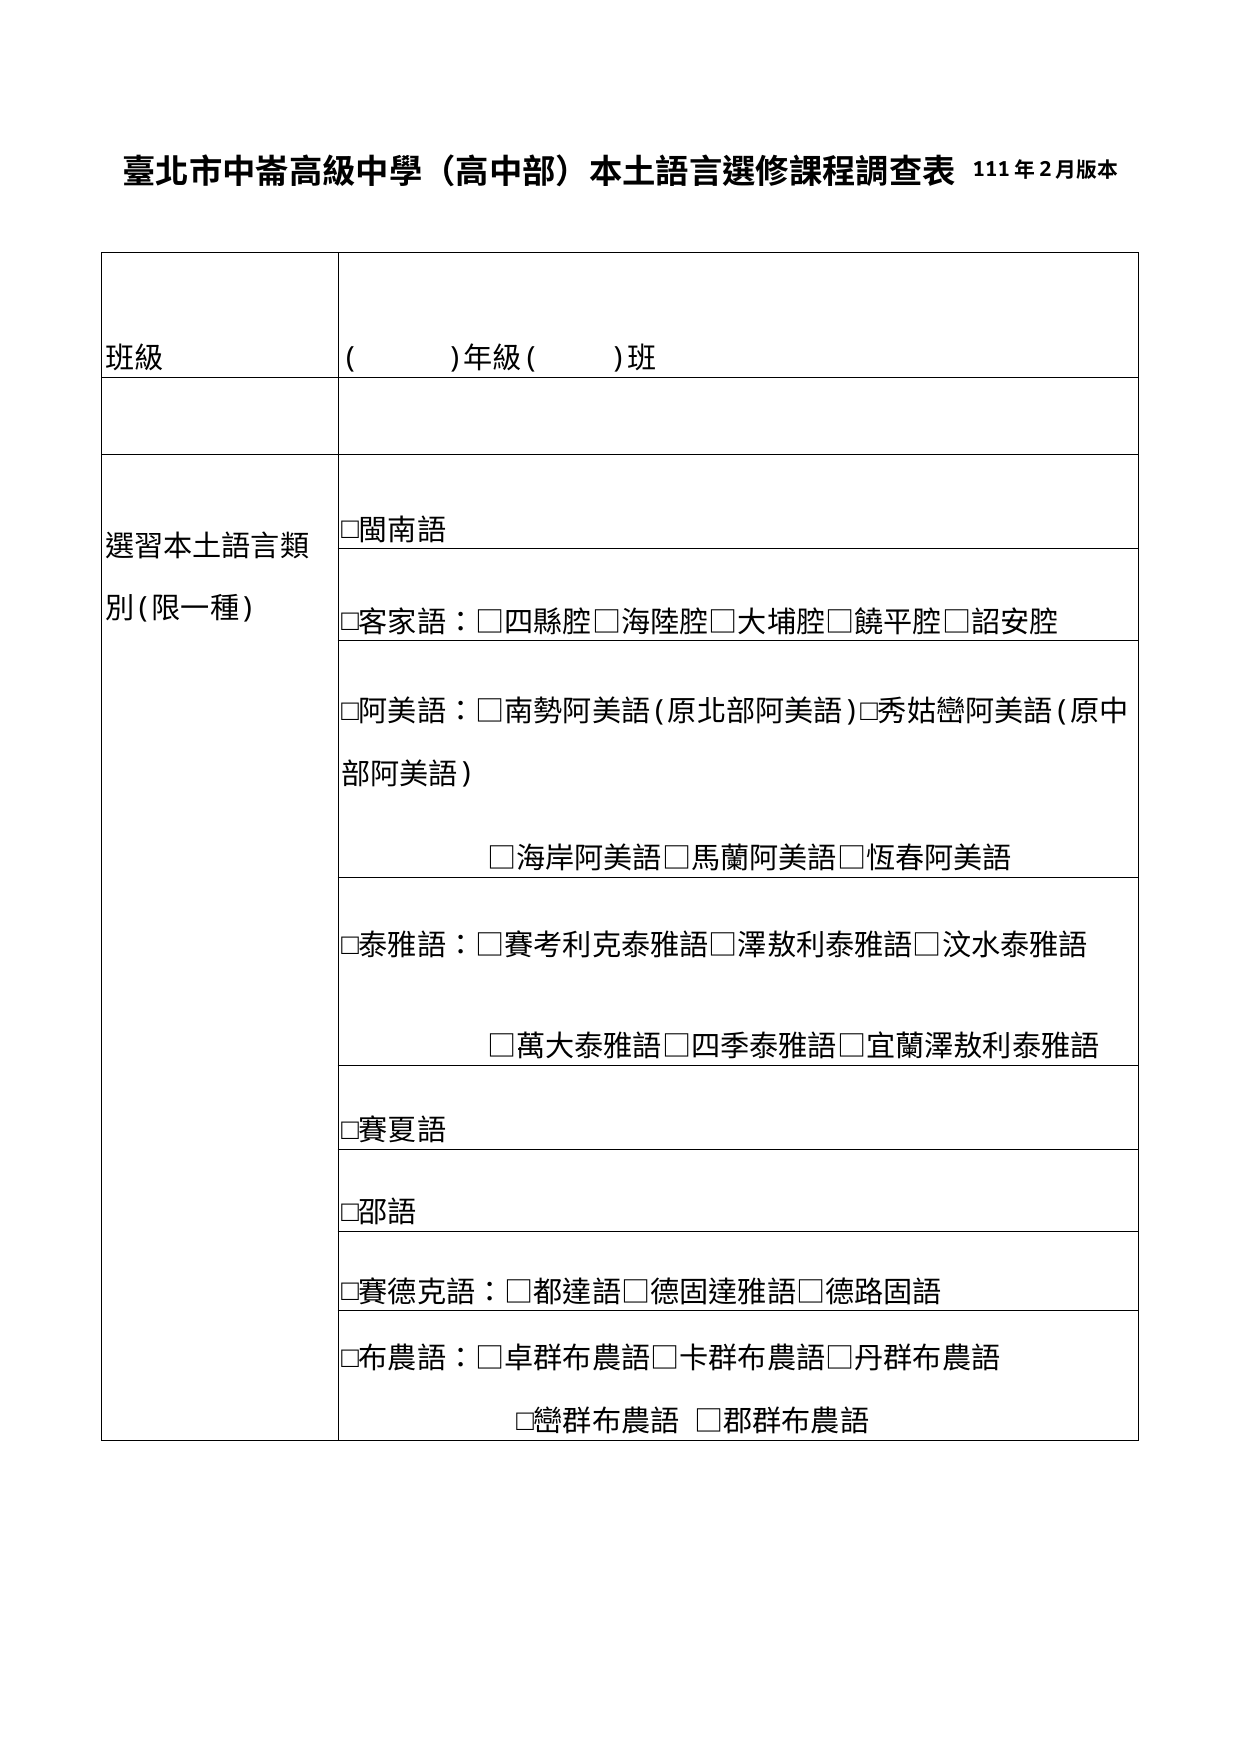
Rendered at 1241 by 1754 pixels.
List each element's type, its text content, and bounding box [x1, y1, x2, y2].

text 臺北市中崙高級中學（高中部）本土語言選修課程調查表 111年2月版本 [118, 127, 1122, 189]
table_cell □閩南語 [339, 455, 1138, 548]
table_cell □泰雅語：□賽考利克泰雅語□澤敖利泰雅語□汶水泰雅語 □萬大泰雅語□四季泰雅語□宜蘭澤敖利泰雅語 [339, 878, 1138, 1064]
table_header ( )年級( )班 [339, 253, 1138, 377]
table_cell 學生姓名 [102, 378, 338, 454]
table_cell □賽德克語：□都達語□德固達雅語□德路固語 [339, 1232, 1138, 1310]
table_cell □布農語：□卓群布農語□卡群布農語□丹群布農語 □巒群布農語 □郡群布農語 [339, 1311, 1138, 1439]
table_cell □賽夏語 [339, 1066, 1138, 1149]
table_cell □客家語：□四縣腔□海陸腔□大埔腔□饒平腔□詔安腔 [339, 549, 1138, 640]
table_cell □邵語 [339, 1150, 1138, 1231]
table_header 班級 [102, 253, 338, 377]
table_cell [339, 378, 1138, 454]
table_cell □阿美語：□南勢阿美語(原北部阿美語)□秀姑巒阿美語(原中部阿美語) □海岸阿美語□馬蘭阿美語□恆春阿美語 [339, 641, 1138, 877]
table_cell 選習本土語言類別(限一種) [102, 455, 338, 1439]
